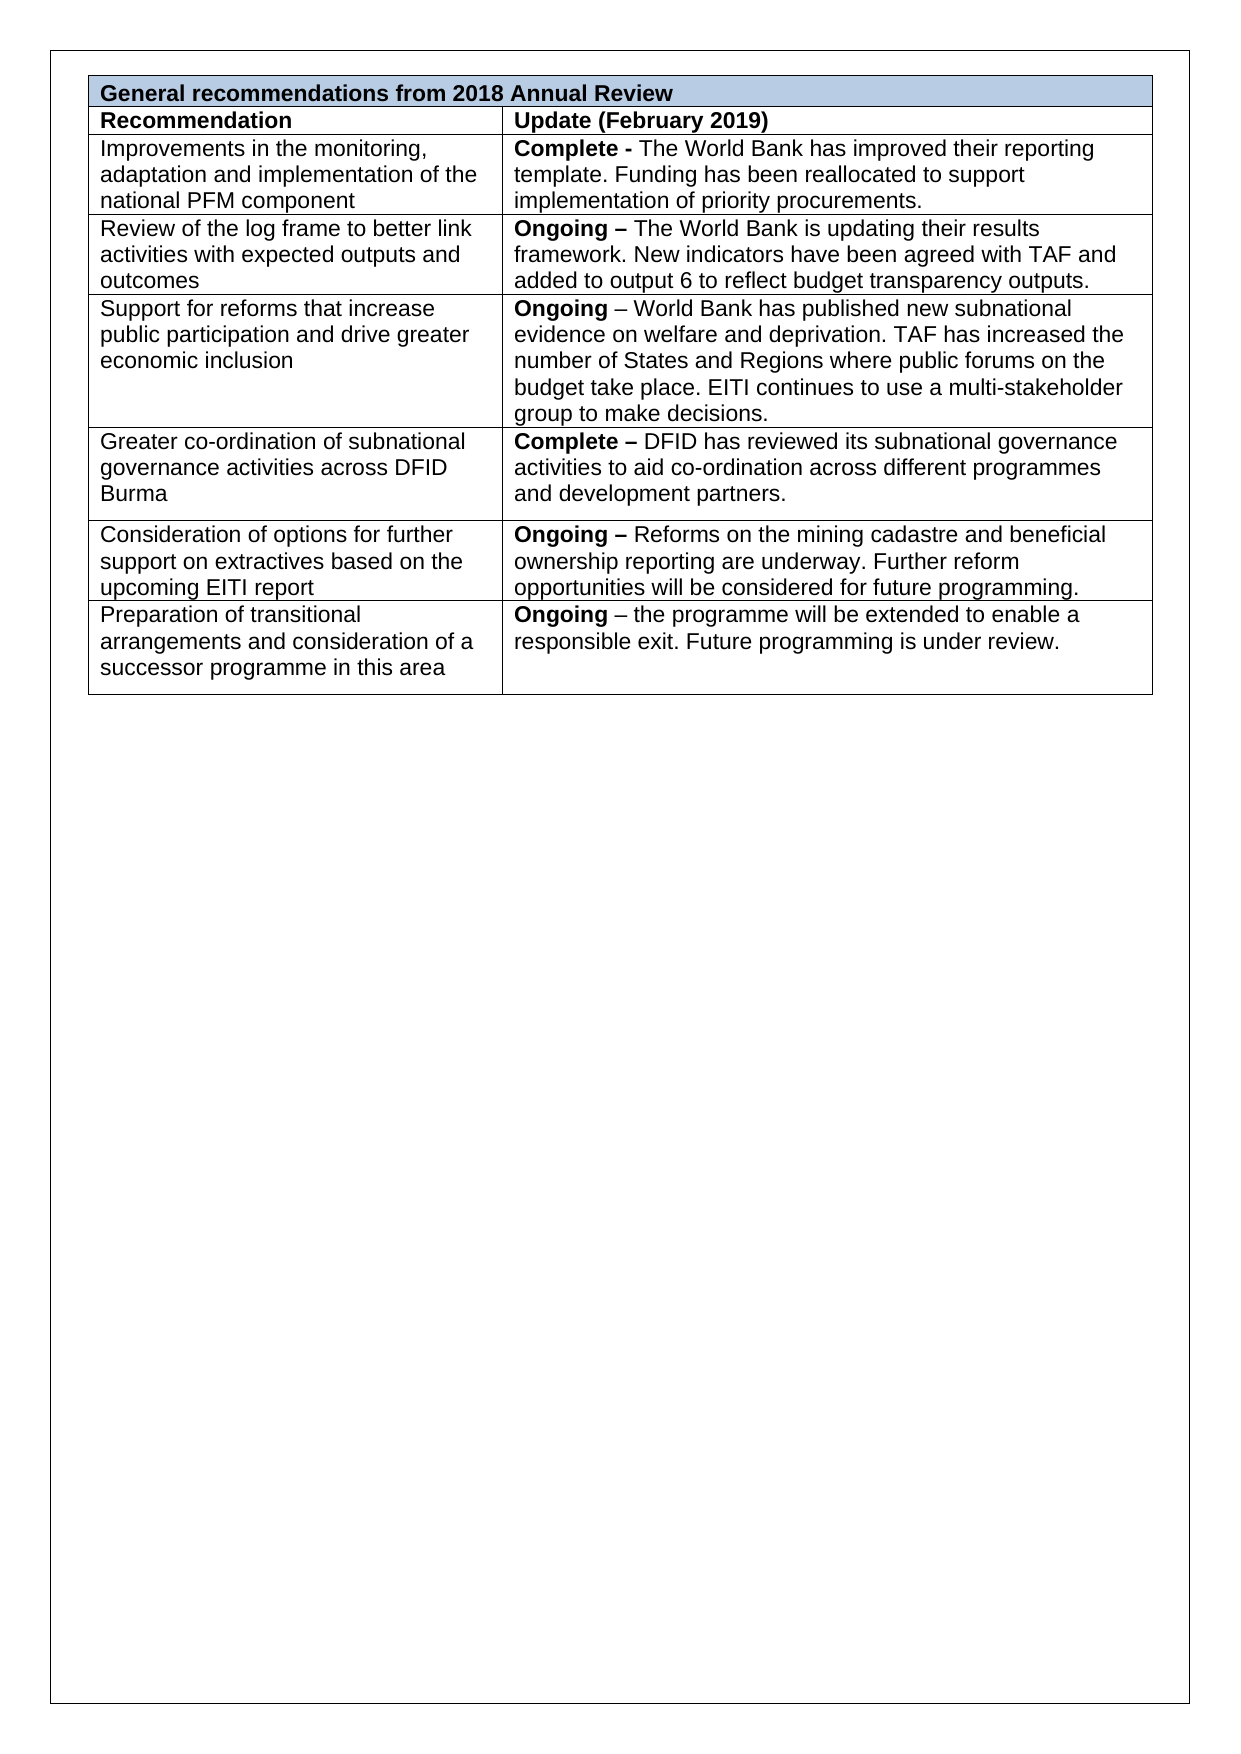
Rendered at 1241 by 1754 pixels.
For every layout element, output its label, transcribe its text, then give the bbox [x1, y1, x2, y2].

table_cell Update (February 2019) [503, 107, 1152, 133]
table_cell Ongoing – World Bank has published new subnational evidence on welfare and deprivation. TAF has increased the number of States and Regions where public forums on the budget take place. EITI continues to use a multi-stakeholder group to make decisions. [503, 295, 1152, 427]
table_cell Greater co-ordination of subnational governance activities across DFID Burma [89, 428, 502, 520]
table_cell Ongoing – The World Bank is updating their results framework. New indicators have been agreed with TAF and added to output 6 to reflect budget transparency outputs. [503, 215, 1152, 294]
table_cell Ongoing – the programme will be extended to enable a responsible exit. Future programming is under review. [503, 601, 1152, 694]
table_cell Ongoing – Reforms on the mining cadastre and beneficial ownership reporting are underway. Further reform opportunities will be considered for future programming. [503, 521, 1152, 600]
table_cell Complete - The World Bank has improved their reporting template. Funding has been reallocated to support implementation of priority procurements. [503, 135, 1152, 214]
table_header General recommendations from 2018 Annual Review [89, 76, 1152, 106]
table_cell Preparation of transitional arrangements and consideration of a successor programme in this area [89, 601, 502, 694]
table_cell Improvements in the monitoring, adaptation and implementation of the national PFM component [89, 135, 502, 214]
table_cell Consideration of options for further support on extractives based on the upcoming EITI report [89, 521, 502, 600]
table_cell Complete – DFID has reviewed its subnational governance activities to aid co-ordination across different programmes and development partners. [503, 428, 1152, 520]
table_cell Recommendation [89, 107, 502, 133]
table_cell Support for reforms that increase public participation and drive greater economic inclusion [89, 295, 502, 427]
table_cell Review of the log frame to better link activities with expected outputs and outcomes [89, 215, 502, 294]
